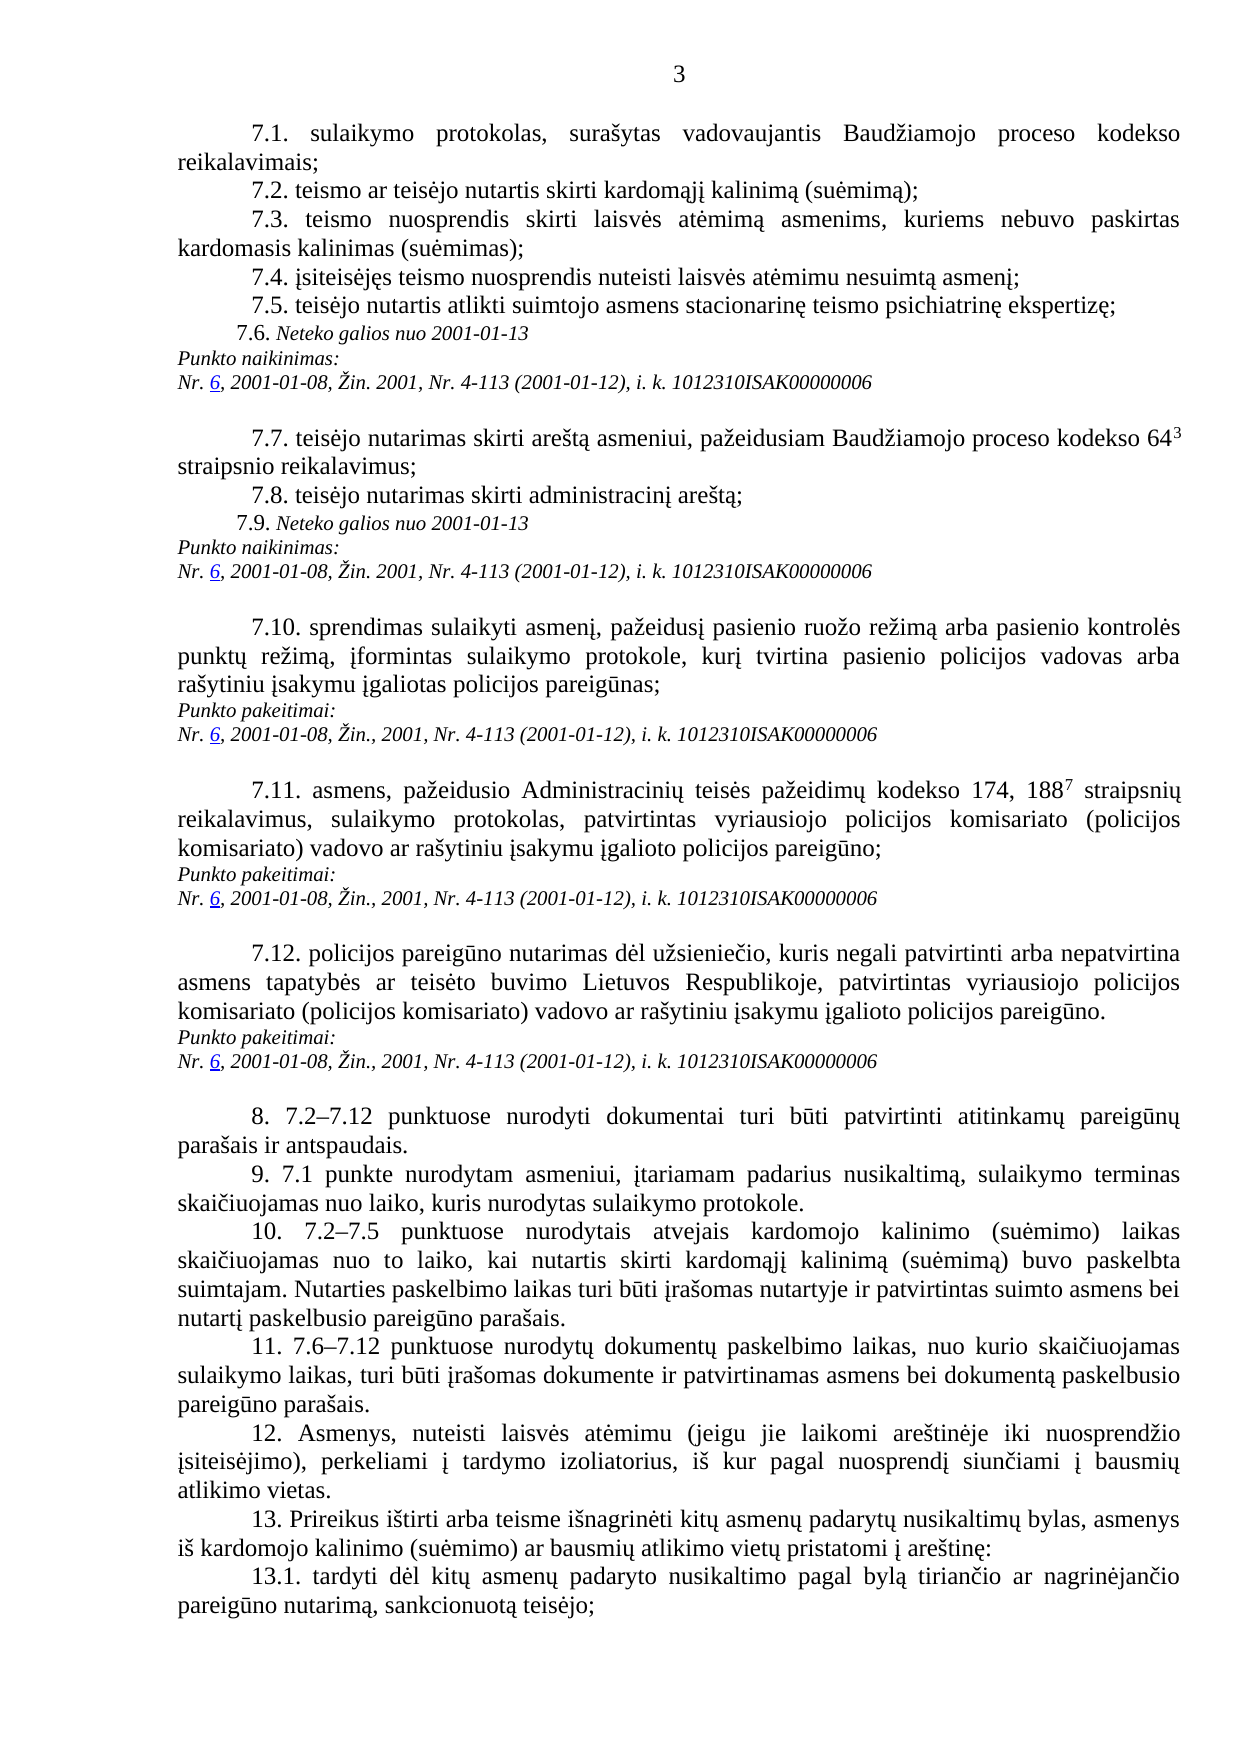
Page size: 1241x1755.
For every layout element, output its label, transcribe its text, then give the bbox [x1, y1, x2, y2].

text 7.2. teismo ar teisėjo nutartis skirti kardomąjį kalinimą (suėmimą); [177, 176, 1181, 204]
text Punkto naikinimas: [177, 535, 1181, 559]
text 7.6. Neteko galios nuo 2001-01-13 [177, 319, 1181, 346]
text Nr. 6, 2001-01-08, Žin. 2001, Nr. 4-113 (2001-01-12), i. k. 1012310ISAK00000006 [177, 370, 1181, 394]
text 9. 7.1 punkte nurodytam asmeniui, įtariamam padarius nusikaltimą, sulaikymo terminas skaičiuojamas nuo laiko, kuris nurodytas sulaikymo protokole. [177, 1159, 1181, 1216]
text Nr. 6, 2001-01-08, Žin., 2001, Nr. 4-113 (2001-01-12), i. k. 1012310ISAK00000006 [177, 1049, 1181, 1073]
text 7.4. įsiteisėjęs teismo nuosprendis nuteisti laisvės atėmimu nesuimtą asmenį; [177, 262, 1181, 291]
text 13.1. tardyti dėl kitų asmenų padaryto nusikaltimo pagal bylą tiriančio ar nagrinėjančio pareigūno nutarimą, sankcionuotą teisėjo; [177, 1561, 1181, 1619]
text Punkto pakeitimai: [177, 698, 1181, 722]
text Punkto naikinimas: [177, 346, 1181, 370]
text 7.11. asmens, pažeidusio Administracinių teisės pažeidimų kodekso 174, 1887 straipsnių reikalavimus, sulaikymo protokolas, patvirtintas vyriausiojo policijos komisariato (policijos komisariato) vadovo ar rašytiniu įsakymu įgalioto policijos pareigūno; [177, 775, 1181, 861]
text 7.9. Neteko galios nuo 2001-01-13 [177, 509, 1181, 535]
text Punkto pakeitimai: [177, 861, 1181, 886]
text 7.1. sulaikymo protokolas, surašytas vadovaujantis Baudžiamojo proceso kodekso reikalavimais; [177, 118, 1181, 176]
text 11. 7.6–7.12 punktuose nurodytų dokumentų paskelbimo laikas, nuo kurio skaičiuojamas sulaikymo laikas, turi būti įrašomas dokumente ir patvirtinamas asmens bei dokumentą paskelbusio pareigūno parašais. [177, 1331, 1181, 1418]
text Nr. 6, 2001-01-08, Žin., 2001, Nr. 4-113 (2001-01-12), i. k. 1012310ISAK00000006 [177, 886, 1181, 909]
text 7.12. policijos pareigūno nutarimas dėl užsieniečio, kuris negali patvirtinti arba nepatvirtina asmens tapatybės ar teisėto buvimo Lietuvos Respublikoje, patvirtintas vyriausiojo policijos komisariato (policijos komisariato) vadovo ar rašytiniu įsakymu įgalioto policijos pareigūno. [177, 938, 1181, 1024]
text 7.3. teismo nuosprendis skirti laisvės atėmimą asmenims, kuriems nebuvo paskirtas kardomasis kalinimas (suėmimas); [177, 204, 1181, 262]
text 7.10. sprendimas sulaikyti asmenį, pažeidusį pasienio ruožo režimą arba pasienio kontrolės punktų režimą, įformintas sulaikymo protokole, kurį tvirtina pasienio policijos vadovas arba rašytiniu įsakymu įgaliotas policijos pareigūnas; [177, 612, 1181, 698]
text 7.8. teisėjo nutarimas skirti administracinį areštą; [177, 480, 1181, 509]
text 7.5. teisėjo nutartis atlikti suimtojo asmens stacionarinę teismo psichiatrinę ekspertizę; [177, 291, 1181, 319]
text Punkto pakeitimai: [177, 1024, 1181, 1049]
text 8. 7.2–7.12 punktuose nurodyti dokumentai turi būti patvirtinti atitinkamų pareigūnų parašais ir antspaudais. [177, 1101, 1181, 1159]
text Nr. 6, 2001-01-08, Žin. 2001, Nr. 4-113 (2001-01-12), i. k. 1012310ISAK00000006 [177, 559, 1181, 583]
text 13. Prireikus ištirti arba teisme išnagrinėti kitų asmenų padarytų nusikaltimų bylas, asmenys iš kardomojo kalinimo (suėmimo) ar bausmių atlikimo vietų pristatomi į areštinę: [177, 1504, 1181, 1561]
text 12. Asmenys, nuteisti laisvės atėmimu (jeigu jie laikomi areštinėje iki nuosprendžio įsiteisėjimo), perkeliami į tardymo izoliatorius, iš kur pagal nuosprendį siunčiami į bausmių atlikimo vietas. [177, 1418, 1181, 1504]
text Nr. 6, 2001-01-08, Žin., 2001, Nr. 4-113 (2001-01-12), i. k. 1012310ISAK00000006 [177, 722, 1181, 746]
text 10. 7.2–7.5 punktuose nurodytais atvejais kardomojo kalinimo (suėmimo) laikas skaičiuojamas nuo to laiko, kai nutartis skirti kardomąjį kalinimą (suėmimą) buvo paskelbta suimtajam. Nutarties paskelbimo laikas turi būti įrašomas nutartyje ir patvirtintas suimto asmens bei nutartį paskelbusio pareigūno parašais. [177, 1216, 1181, 1331]
text 7.7. teisėjo nutarimas skirti areštą asmeniui, pažeidusiam Baudžiamojo proceso kodekso 643 straipsnio reikalavimus; [177, 423, 1181, 480]
